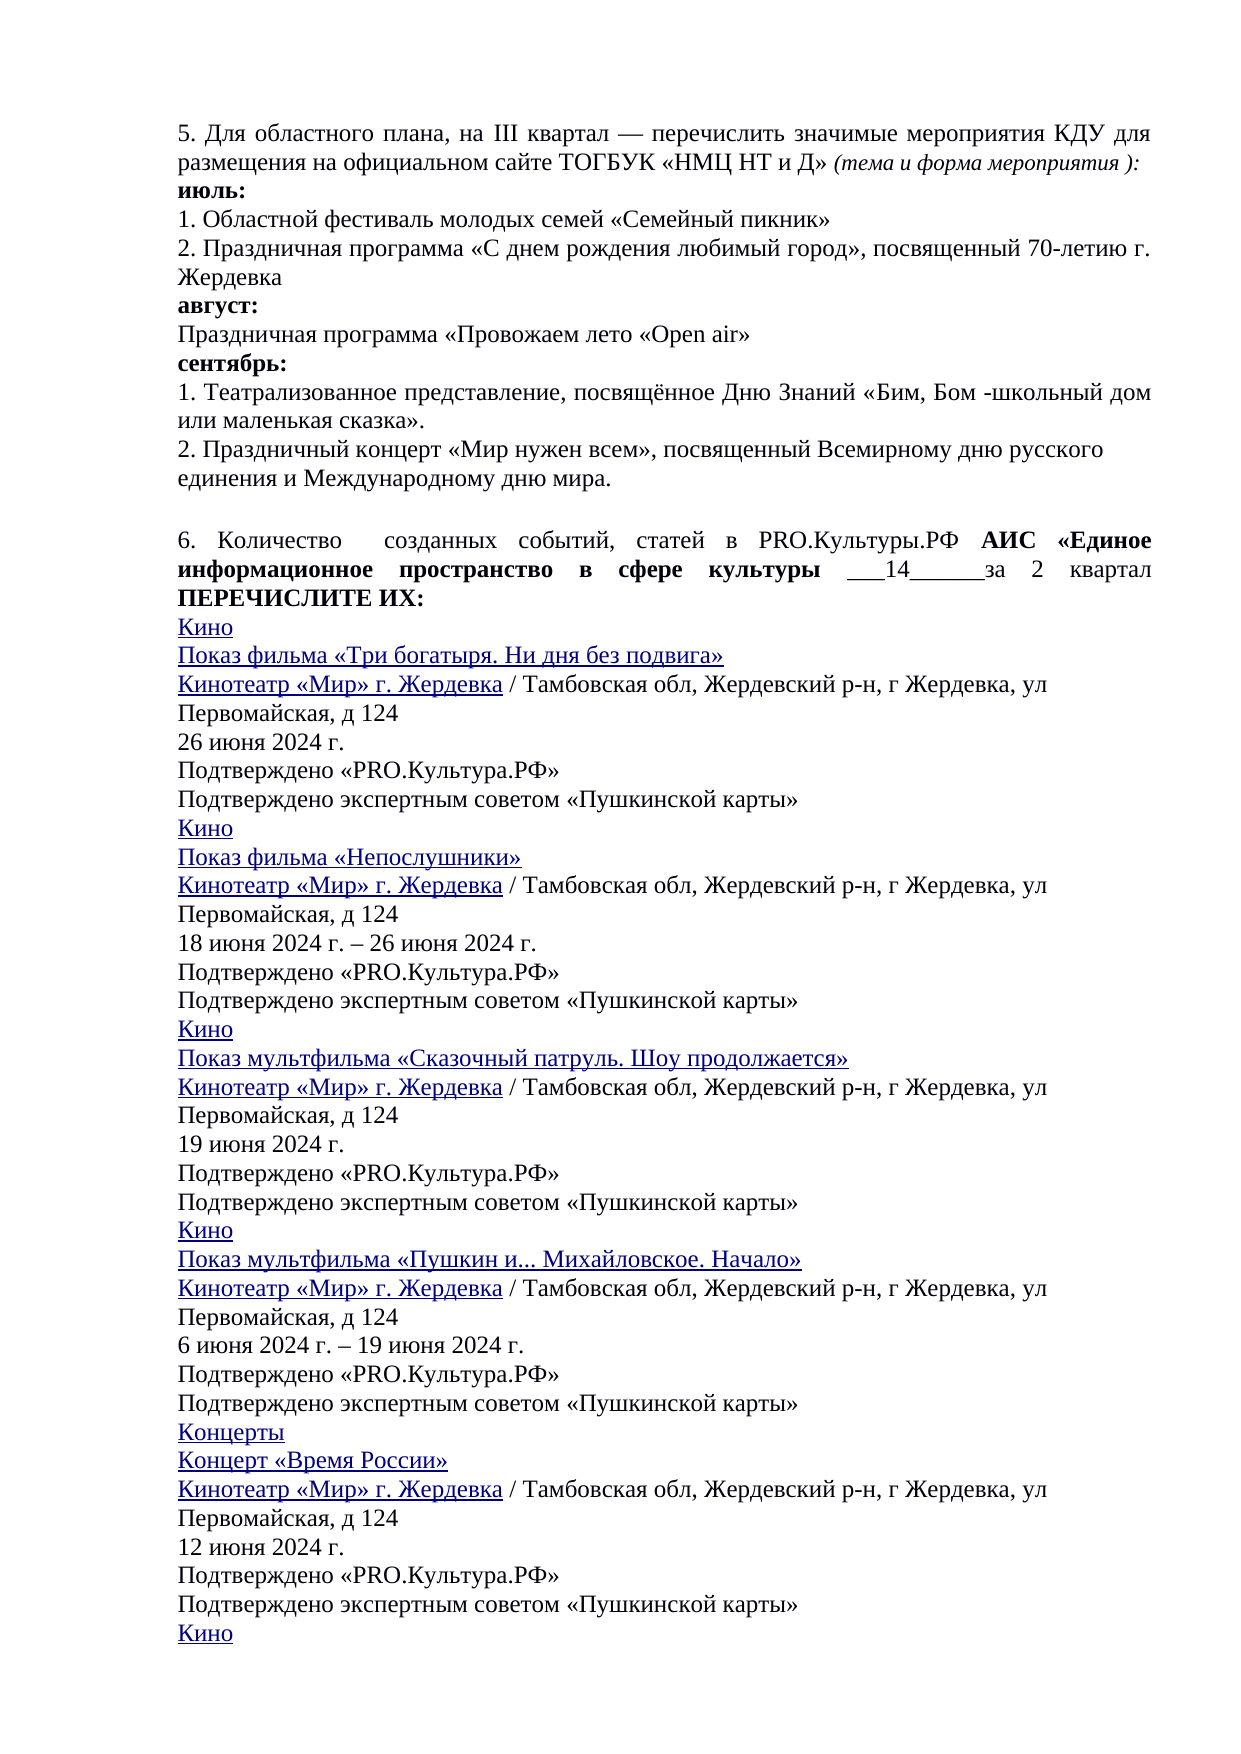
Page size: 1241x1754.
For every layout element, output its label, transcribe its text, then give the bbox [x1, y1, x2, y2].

text 2. Праздничная программа «С днем рождения любимый город», посвященный 70-летию г. Жердевка [177, 233, 1152, 291]
text Подтверждено экспертным советом «Пушкинской карты» [177, 1388, 1152, 1417]
text 26 июня 2024 г. [177, 727, 1152, 755]
text 1. Театрализованное представление, посвящённое Дню Знаний «Бим, Бом -школьный дом или маленькая сказка». [177, 377, 1152, 434]
text Подтверждено экспертным советом «Пушкинской карты» [177, 784, 1152, 813]
text 2. Праздничный концерт «Мир нужен всем», посвященный Всемирному дню русского единения и Международному дню мира. [177, 434, 1152, 492]
text Кино [177, 1215, 1152, 1244]
text Подтверждено «PRO.Культура.РФ» [177, 755, 1152, 784]
text Показ фильма «Непослушники» [177, 842, 1152, 870]
text 1. Областной фестиваль молодых семей «Семейный пикник» [177, 204, 1152, 233]
text 12 июня 2024 г. [177, 1532, 1152, 1560]
text Подтверждено «PRO.Культура.РФ» [177, 1359, 1152, 1388]
text 19 июня 2024 г. [177, 1129, 1152, 1158]
text 6. Количество созданных событий, статей в PRO.Культуры.РФ АИС «Единое информационное пространство в сфере культуры ___14______за 2 квартал ПЕРЕЧИСЛИТЕ ИХ: [177, 525, 1152, 612]
text Кинотеатр «Мир» г. Жердевка / Тамбовская обл, Жердевский р-н, г Жердевка, ул Первомайская, д 124 [177, 870, 1152, 928]
text Кино [177, 813, 1152, 842]
text 6 июня 2024 г. – 19 июня 2024 г. [177, 1330, 1152, 1359]
text Кинотеатр «Мир» г. Жердевка / Тамбовская обл, Жердевский р-н, г Жердевка, ул Первомайская, д 124 [177, 1072, 1152, 1129]
text Подтверждено «PRO.Культура.РФ» [177, 1560, 1152, 1589]
text Концерт «Время России» [177, 1445, 1152, 1474]
text Показ мультфильма «Пушкин и... Михайловское. Начало» [177, 1244, 1152, 1273]
text сентябрь: [177, 348, 1152, 377]
text Подтверждено экспертным советом «Пушкинской карты» [177, 985, 1152, 1014]
text Концерты [177, 1417, 1152, 1445]
text август: [177, 291, 1152, 319]
text Подтверждено экспертным советом «Пушкинской карты» [177, 1589, 1152, 1618]
text Кино [177, 1014, 1152, 1043]
text 5. Для областного плана, на III квартал — перечислить значимые мероприятия КДУ для размещения на официальном сайте ТОГБУК «НМЦ НТ и Д» (тема и форма мероприятия ): [177, 118, 1152, 176]
text Кино [177, 1618, 1152, 1647]
text Кинотеатр «Мир» г. Жердевка / Тамбовская обл, Жердевский р-н, г Жердевка, ул Первомайская, д 124 [177, 1273, 1152, 1330]
text Кинотеатр «Мир» г. Жердевка / Тамбовская обл, Жердевский р-н, г Жердевка, ул Первомайская, д 124 [177, 669, 1152, 727]
text Кино [177, 612, 1152, 640]
text июль: [177, 176, 1152, 204]
text Кинотеатр «Мир» г. Жердевка / Тамбовская обл, Жердевский р-н, г Жердевка, ул Первомайская, д 124 [177, 1474, 1152, 1532]
text Показ фильма «Три богатыря. Ни дня без подвига» [177, 640, 1152, 669]
text Подтверждено экспертным советом «Пушкинской карты» [177, 1187, 1152, 1215]
text Подтверждено «PRO.Культура.РФ» [177, 1158, 1152, 1187]
text 18 июня 2024 г. – 26 июня 2024 г. [177, 928, 1152, 957]
text Праздничная программа «Провожаем лето «Open air» [177, 319, 1152, 348]
text Показ мультфильма «Сказочный патруль. Шоу продолжается» [177, 1043, 1152, 1072]
text Подтверждено «PRO.Культура.РФ» [177, 957, 1152, 985]
